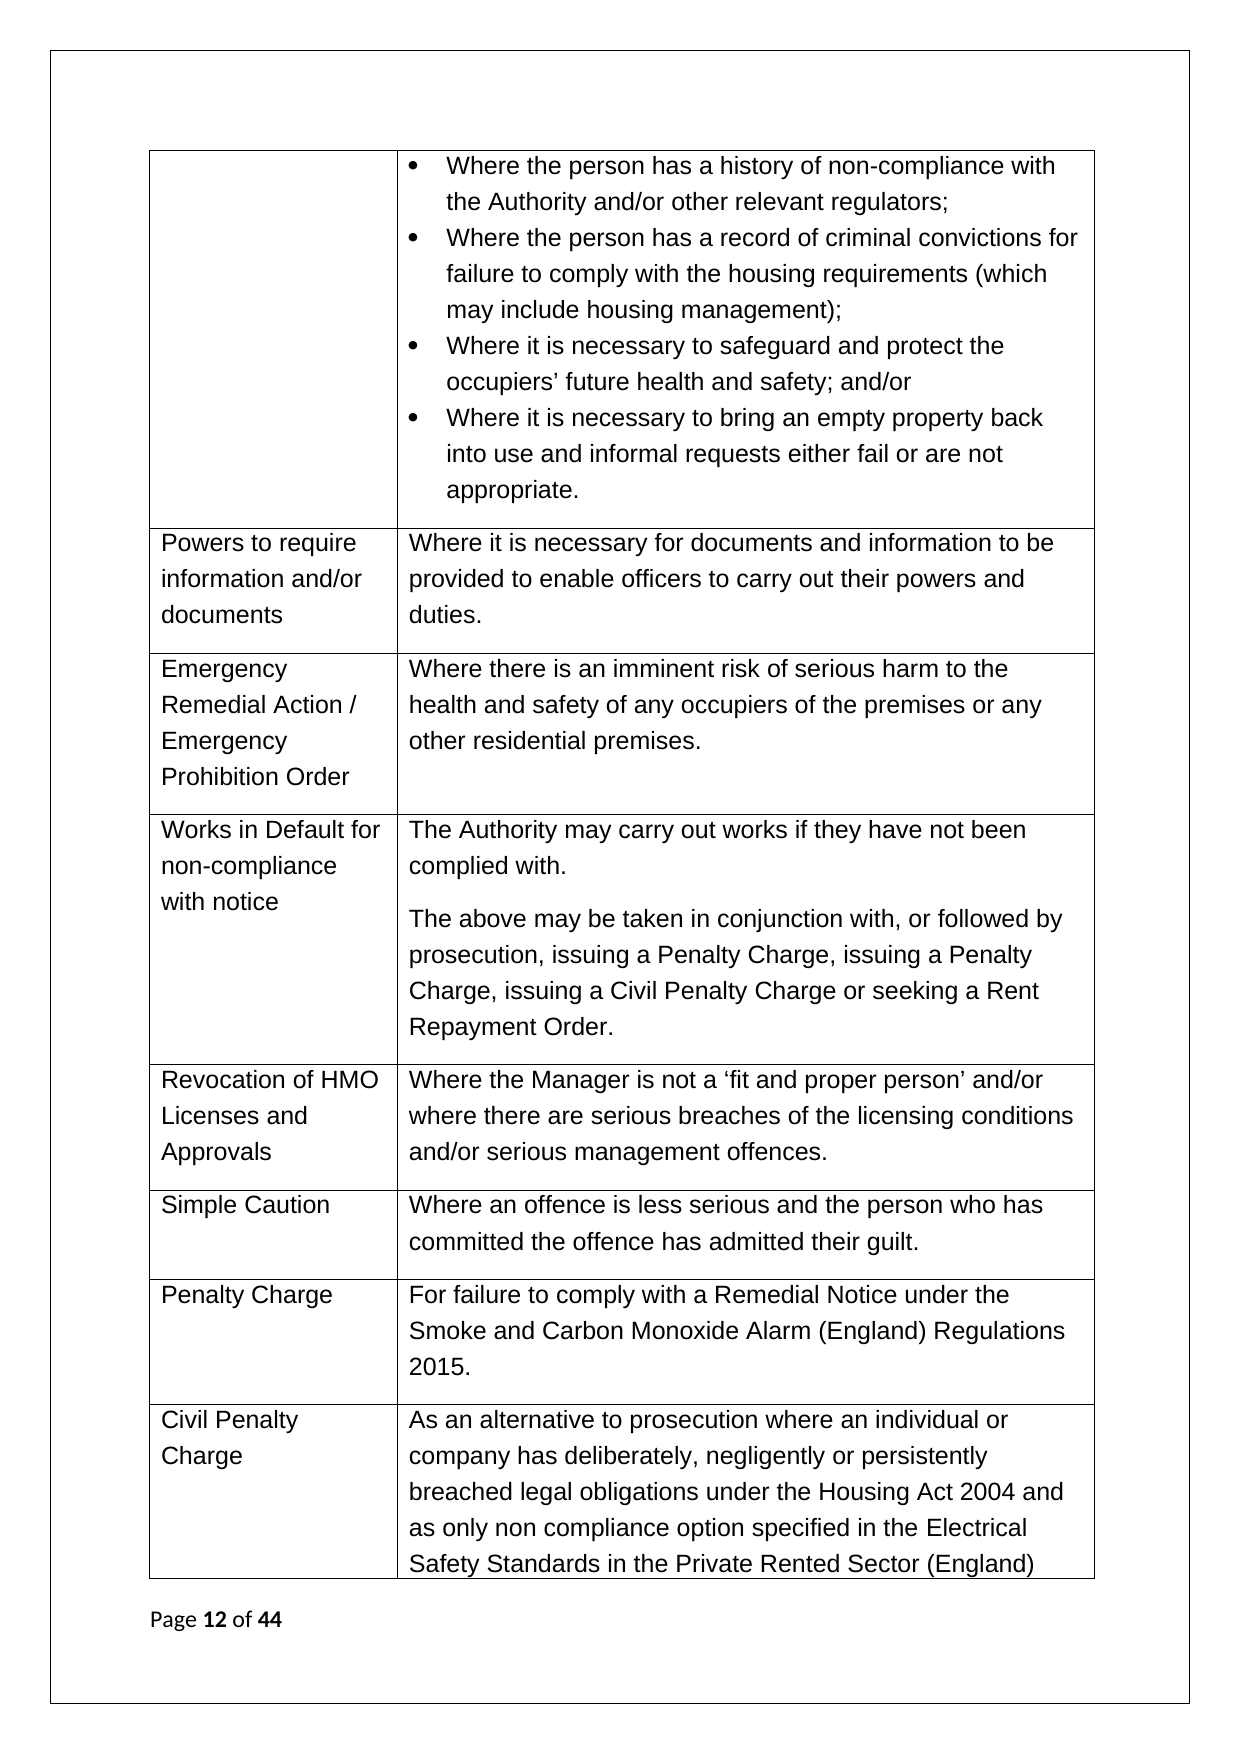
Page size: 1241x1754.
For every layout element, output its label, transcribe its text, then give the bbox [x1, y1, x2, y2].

table_cell Where an offence is less serious and the person who has committed the offence has admitted their guilt. [398, 1191, 1094, 1279]
table_cell Where a person refuses or fails to carry out works through the pre-formal HHSRS process; Where there is a lack of confidence or there is positive intelligence that the responsible individual or company will not respond to a pre-formal approach; Where there is risk to the health, safety and wellbeing of a household or a member of the public (dangerous gas or electrical services; no heating in the winter; no hot water for personal hygiene or to wash and prepare food safely; etc); Where standards are extremely poor and the responsible individual or company shows little or no awareness of the management regulations or statutory requirements; Where the person has a history of non-compliance with the Authority and/or other relevant regulators; Where the person has a record of criminal convictions for failure to comply with the housing requirements (which may include housing management); Where it is necessary to safeguard and protect the occupiers’ future health and safety; and/or Where it is necessary to bring an empty property back into use and informal requests either fail or are not appropriate. [398, 151, 1094, 527]
table_cell Simple Caution [150, 1191, 397, 1279]
table_cell Where the Manager is not a ‘fit and proper person’ and/or where there are serious breaches of the licensing conditions and/or serious management offences. [398, 1065, 1094, 1189]
table_cell [150, 151, 397, 527]
table_cell The Authority may carry out works if they have not been complied with. The above may be taken in conjunction with, or followed by prosecution, issuing a Penalty Charge, issuing a Penalty Charge, issuing a Civil Penalty Charge or seeking a Rent Repayment Order. [398, 815, 1094, 1064]
table_cell Civil Penalty Charge [150, 1405, 397, 1578]
table_cell Where it is necessary for documents and information to be provided to enable officers to carry out their powers and duties. [398, 529, 1094, 653]
table_cell Penalty Charge [150, 1280, 397, 1404]
table_cell Powers to require information and/or documents [150, 529, 397, 653]
table_cell Works in Default for non-compliance with notice [150, 815, 397, 1064]
table_cell Where there is an imminent risk of serious harm to the health and safety of any occupiers of the premises or any other residential premises. [398, 654, 1094, 814]
table_cell Revocation of HMO Licenses and Approvals [150, 1065, 397, 1189]
table_cell As an alternative to prosecution where an individual or company has deliberately, negligently or persistently breached legal obligations under the Housing Act 2004 and as only non compliance option specified in the Electrical Safety Standards in the Private Rented Sector (England) [398, 1405, 1094, 1578]
table_cell Emergency Remedial Action / Emergency Prohibition Order [150, 654, 397, 814]
table_cell For failure to comply with a Remedial Notice under the Smoke and Carbon Monoxide Alarm (England) Regulations 2015. [398, 1280, 1094, 1404]
